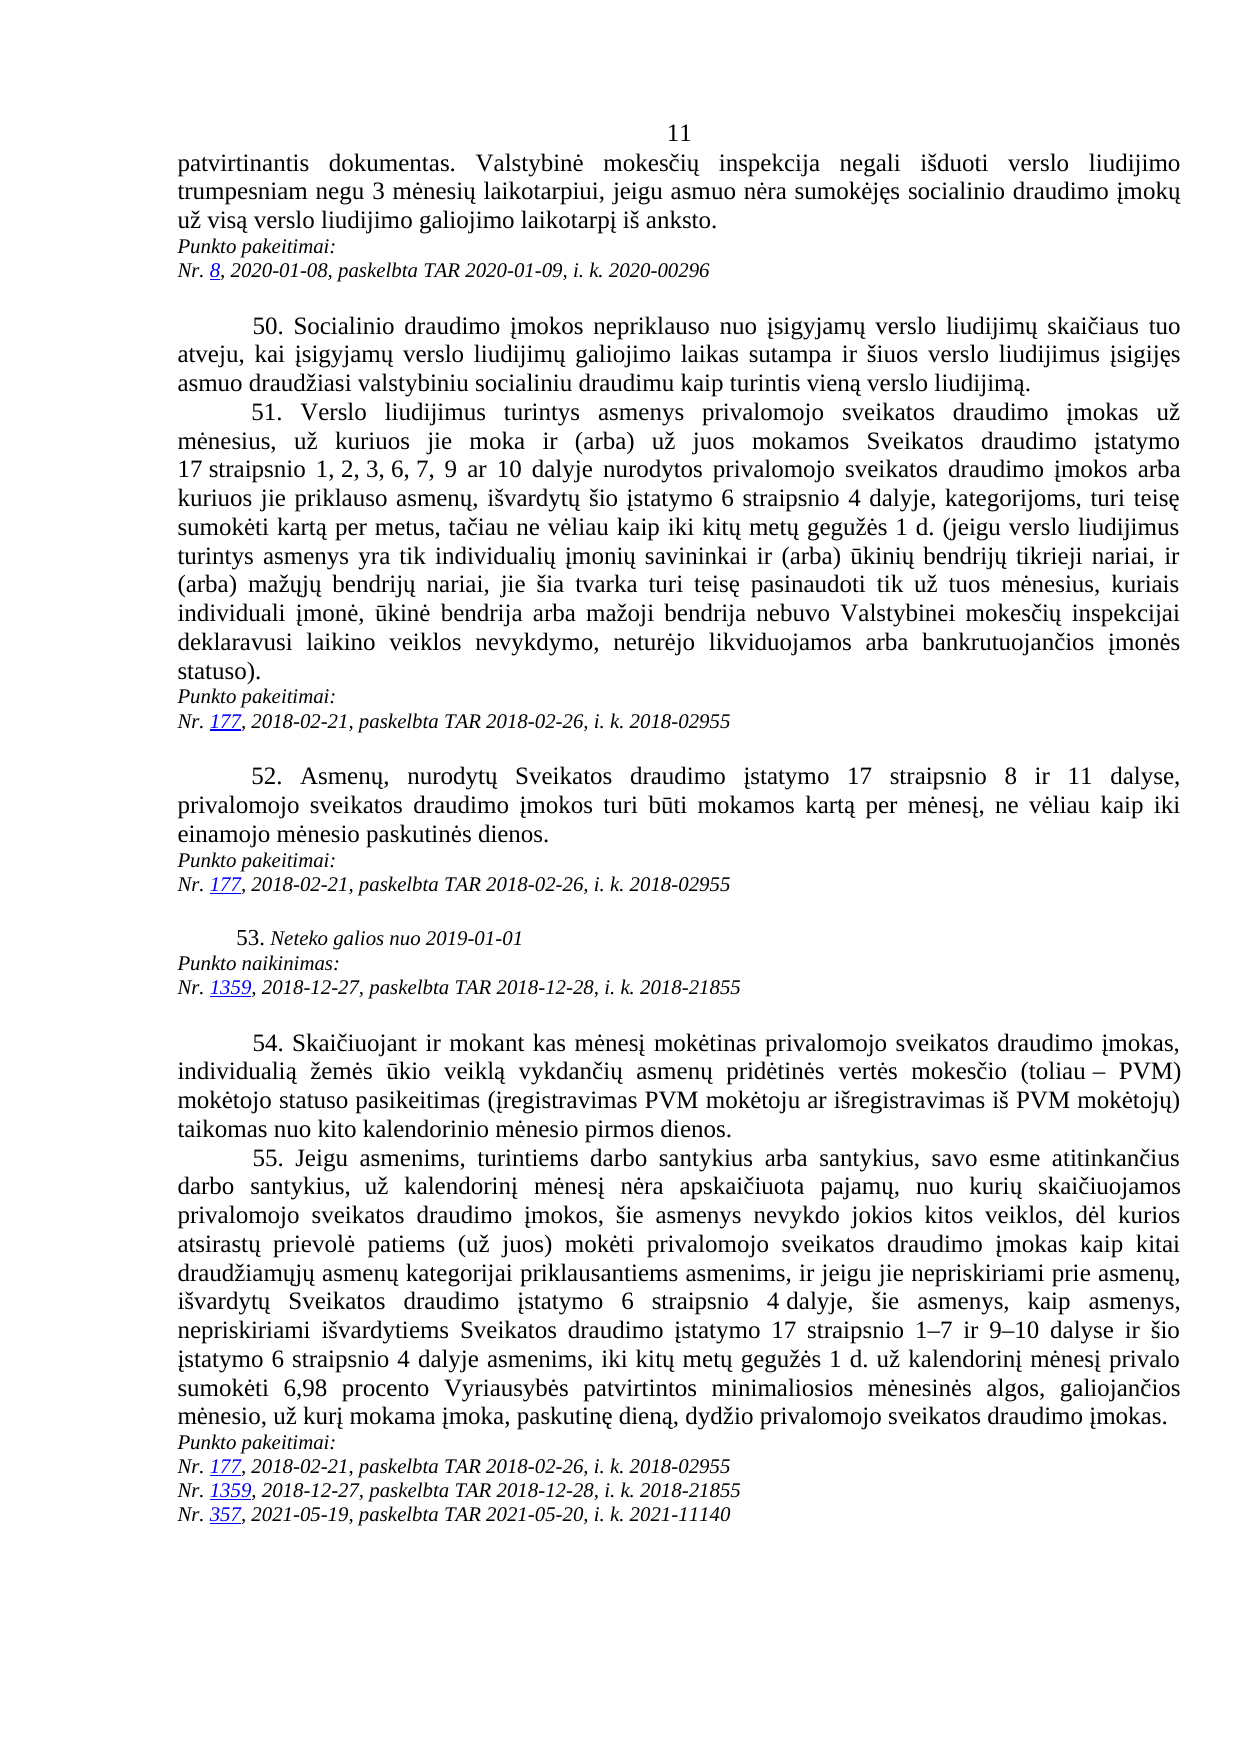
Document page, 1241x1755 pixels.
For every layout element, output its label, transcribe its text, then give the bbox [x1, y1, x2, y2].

text 51. Verslo liudijimus turintys asmenys privalomojo sveikatos draudimo įmokas už mėnesius, už kuriuos jie moka ir (arba) už juos mokamos Sveikatos draudimo įstatymo 17 straipsnio 1, 2, 3, 6, 7, 9 ar 10 dalyje nurodytos privalomojo sveikatos draudimo įmokos arba kuriuos jie priklauso asmenų, išvardytų šio įstatymo 6 straipsnio 4 dalyje, kategorijoms, turi teisę sumokėti kartą per metus, tačiau ne vėliau kaip iki kitų metų gegužės 1 d. (jeigu verslo liudijimus turintys asmenys yra tik individualių įmonių savininkai ir (arba) ūkinių bendrijų tikrieji nariai, ir (arba) mažųjų bendrijų nariai, jie šia tvarka turi teisę pasinaudoti tik už tuos mėnesius, kuriais individuali įmonė, ūkinė bendrija arba mažoji bendrija nebuvo Valstybinei mokesčių inspekcijai deklaravusi laikino veiklos nevykdymo, neturėjo likviduojamos arba bankrutuojančios įmonės statuso). [177, 397, 1181, 684]
text 52. Asmenų, nurodytų Sveikatos draudimo įstatymo 17 straipsnio 8 ir 11 dalyse, privalomojo sveikatos draudimo įmokos turi būti mokamos kartą per mėnesį, ne vėliau kaip iki einamojo mėnesio paskutinės dienos. [177, 761, 1181, 848]
text Punkto pakeitimai: [177, 684, 1181, 708]
text 53. Neteko galios nuo 2019-01-01 [177, 924, 1181, 951]
text patvirtinantis dokumentas. Valstybinė mokesčių inspekcija negali išduoti verslo liudijimo trumpesniam negu 3 mėnesių laikotarpiui, jeigu asmuo nėra sumokėjęs socialinio draudimo įmokų už visą verslo liudijimo galiojimo laikotarpį iš anksto. [177, 148, 1181, 234]
text Nr. 1359, 2018-12-27, paskelbta TAR 2018-12-28, i. k. 2018-21855 [177, 1478, 1181, 1502]
text Nr. 177, 2018-02-21, paskelbta TAR 2018-02-26, i. k. 2018-02955 [177, 872, 1181, 896]
text Nr. 8, 2020-01-08, paskelbta TAR 2020-01-09, i. k. 2020-00296 [177, 258, 1181, 282]
text Punkto pakeitimai: [177, 1430, 1181, 1454]
text Nr. 177, 2018-02-21, paskelbta TAR 2018-02-26, i. k. 2018-02955 [177, 708, 1181, 733]
text 55. Jeigu asmenims, turintiems darbo santykius arba santykius, savo esme atitinkančius darbo santykius, už kalendorinį mėnesį nėra apskaičiuota pajamų, nuo kurių skaičiuojamos privalomojo sveikatos draudimo įmokos, šie asmenys nevykdo jokios kitos veiklos, dėl kurios atsirastų prievolė patiems (už juos) mokėti privalomojo sveikatos draudimo įmokas kaip kitai draudžiamųjų asmenų kategorijai priklausantiems asmenims, ir jeigu jie nepriskiriami prie asmenų, išvardytų Sveikatos draudimo įstatymo 6 straipsnio 4 dalyje, šie asmenys, kaip asmenys, nepriskiriami išvardytiems Sveikatos draudimo įstatymo 17 straipsnio 1–7 ir 9–10 dalyse ir šio įstatymo 6 straipsnio 4 dalyje asmenims, iki kitų metų gegužės 1 d. už kalendorinį mėnesį privalo sumokėti 6,98 procento Vyriausybės patvirtintos minimaliosios mėnesinės algos, galiojančios mėnesio, už kurį mokama įmoka, paskutinę dieną, dydžio privalomojo sveikatos draudimo įmokas. [177, 1143, 1181, 1430]
text Punkto pakeitimai: [177, 848, 1181, 872]
text Nr. 357, 2021-05-19, paskelbta TAR 2021-05-20, i. k. 2021-11140 [177, 1502, 1181, 1526]
text Nr. 177, 2018-02-21, paskelbta TAR 2018-02-26, i. k. 2018-02955 [177, 1454, 1181, 1478]
text Punkto pakeitimai: [177, 234, 1181, 258]
text Nr. 1359, 2018-12-27, paskelbta TAR 2018-12-28, i. k. 2018-21855 [177, 975, 1181, 999]
text 54. Skaičiuojant ir mokant kas mėnesį mokėtinas privalomojo sveikatos draudimo įmokas, individualią žemės ūkio veiklą vykdančių asmenų pridėtinės vertės mokesčio (toliau – PVM) mokėtojo statuso pasikeitimas (įregistravimas PVM mokėtoju ar išregistravimas iš PVM mokėtojų) taikomas nuo kito kalendorinio mėnesio pirmos dienos. [177, 1028, 1181, 1143]
text 50. Socialinio draudimo įmokos nepriklauso nuo įsigyjamų verslo liudijimų skaičiaus tuo atveju, kai įsigyjamų verslo liudijimų galiojimo laikas sutampa ir šiuos verslo liudijimus įsigijęs asmuo draudžiasi valstybiniu socialiniu draudimu kaip turintis vieną verslo liudijimą. [177, 311, 1181, 397]
text Punkto naikinimas: [177, 951, 1181, 975]
